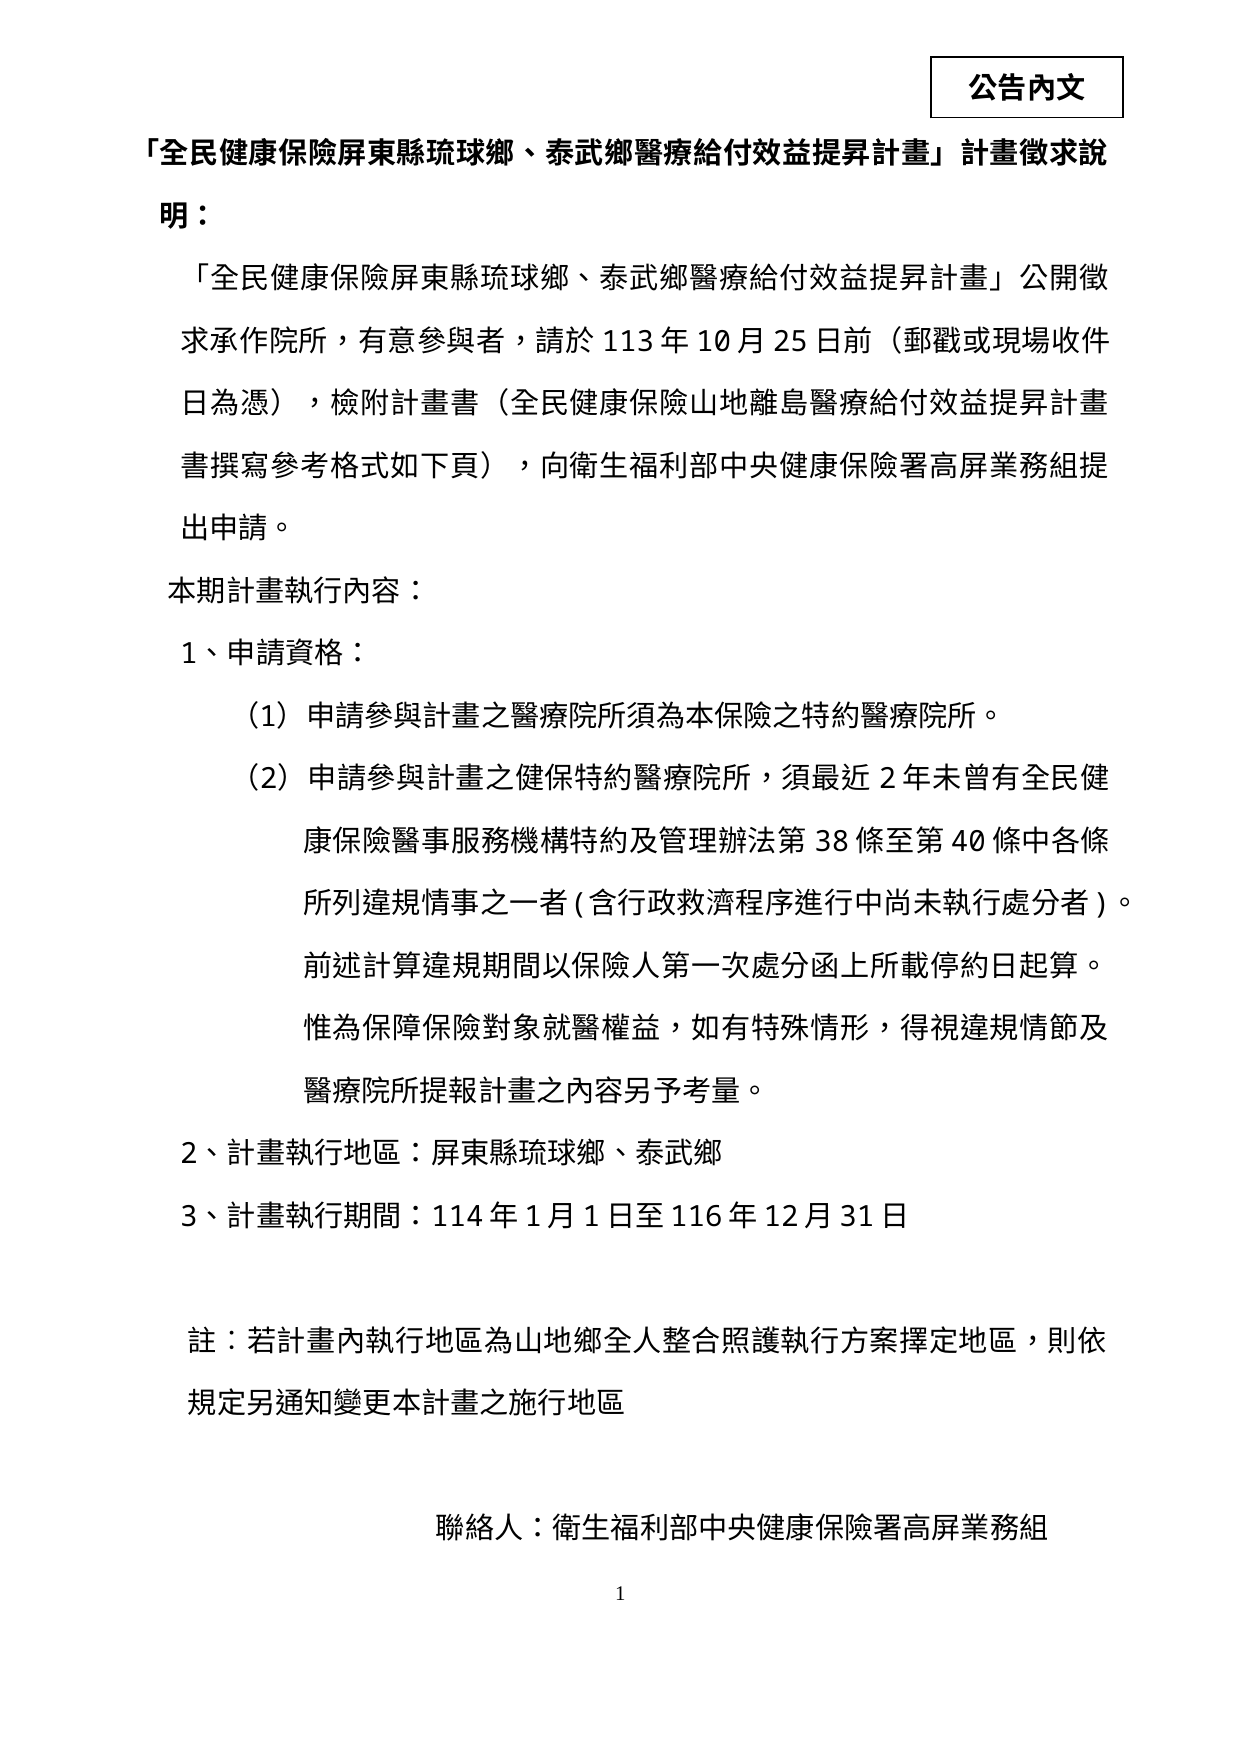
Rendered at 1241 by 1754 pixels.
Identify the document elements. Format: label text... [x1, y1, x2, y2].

text （2）申請參與計畫之健保特約醫療院所，須最近2年未曾有全民健康保險醫事服務機構特約及管理辦法第38條至第40條中各條所列違規情事之一者(含行政救濟程序進行中尚未執行處分者)。前述計算違規期間以保險人第一次處分函上所載停約日起算。惟為保障保險對象就醫權益，如有特殊情形，得視違規情節及醫療院所提報計畫之內容另予考量。 [230, 734, 1110, 1109]
text 2、計畫執行地區：屏東縣琉球鄉、泰武鄉 [180, 1109, 1110, 1172]
text 註︰若計畫內執行地區為山地鄉全人整合照護執行方案擇定地區，則依規定另通知變更本計畫之施行地區 [188, 1297, 1110, 1422]
text 本期計畫執行內容： [167, 547, 1110, 609]
text 「全民健康保險屏東縣琉球鄉、泰武鄉醫療給付效益提昇計畫」計畫徵求說明： [130, 109, 1110, 234]
text 公告內文 [947, 65, 1107, 107]
text [932, 58, 1122, 117]
text （1）申請參與計畫之醫療院所須為本保險之特約醫療院所。 [230, 672, 1110, 734]
text 聯絡人：衛生福利部中央健康保險署高屏業務組 [188, 1484, 1110, 1547]
text 3、計畫執行期間：114年1月1日至116年12月31日 [180, 1172, 1110, 1234]
text 1、申請資格： [180, 609, 1110, 672]
text 「全民健康保險屏東縣琉球鄉、泰武鄉醫療給付效益提昇計畫」公開徵求承作院所，有意參與者，請於113年10月25日前（郵戳或現場收件日為憑），檢附計畫書（全民健康保險山地離島醫療給付效益提昇計畫書撰寫參考格式如下頁），向衛生福利部中央健康保險署高屏業務組提出申請。 [180, 234, 1110, 547]
